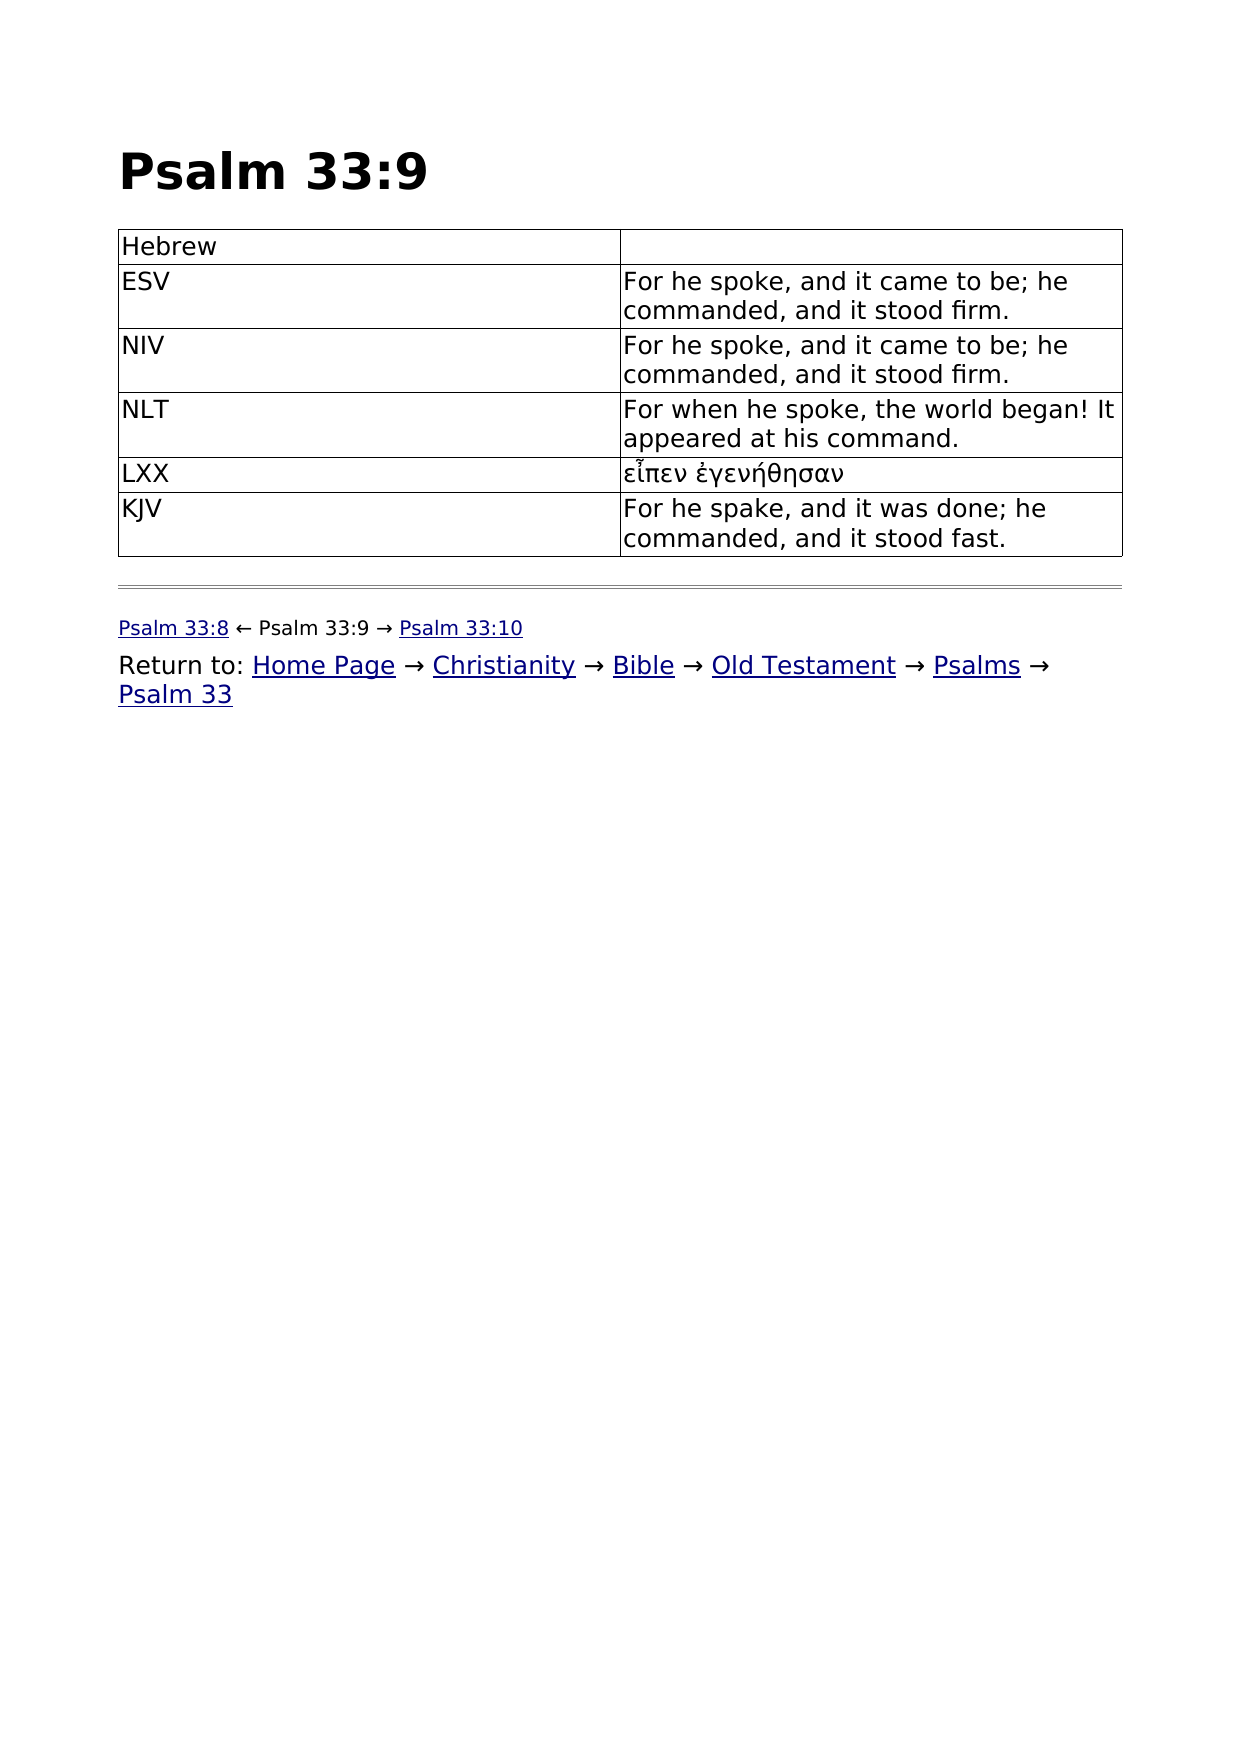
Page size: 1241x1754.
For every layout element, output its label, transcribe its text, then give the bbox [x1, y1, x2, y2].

table_cell For he spoke, and it came to be; he commanded, and it stood firm. [621, 329, 1122, 392]
table_cell For when he spoke, the world began! It appeared at his command. [621, 393, 1122, 457]
table_header [621, 230, 1122, 264]
table_cell For he spake, and it was done; he commanded, and it stood fast. [621, 493, 1122, 556]
table_header Hebrew [119, 230, 620, 264]
table_cell NLT [119, 393, 620, 457]
subtitle Psalm 33:9 [118, 143, 1122, 201]
table_cell KJV [119, 493, 620, 556]
table_cell LXX [119, 458, 620, 492]
table_cell εἶπεν ἐγενήθησαν [621, 458, 1122, 492]
text Return to: Home Page → Christianity → Bible → Old Testament → Psalms → Psalm 33 [118, 651, 1122, 709]
table_cell For he spoke, and it came to be; he commanded, and it stood firm. [621, 265, 1122, 328]
table_cell NIV [119, 329, 620, 392]
table_cell ESV [119, 265, 620, 328]
text Psalm 33:8 ← Psalm 33:9 → Psalm 33:10 [118, 617, 1122, 651]
